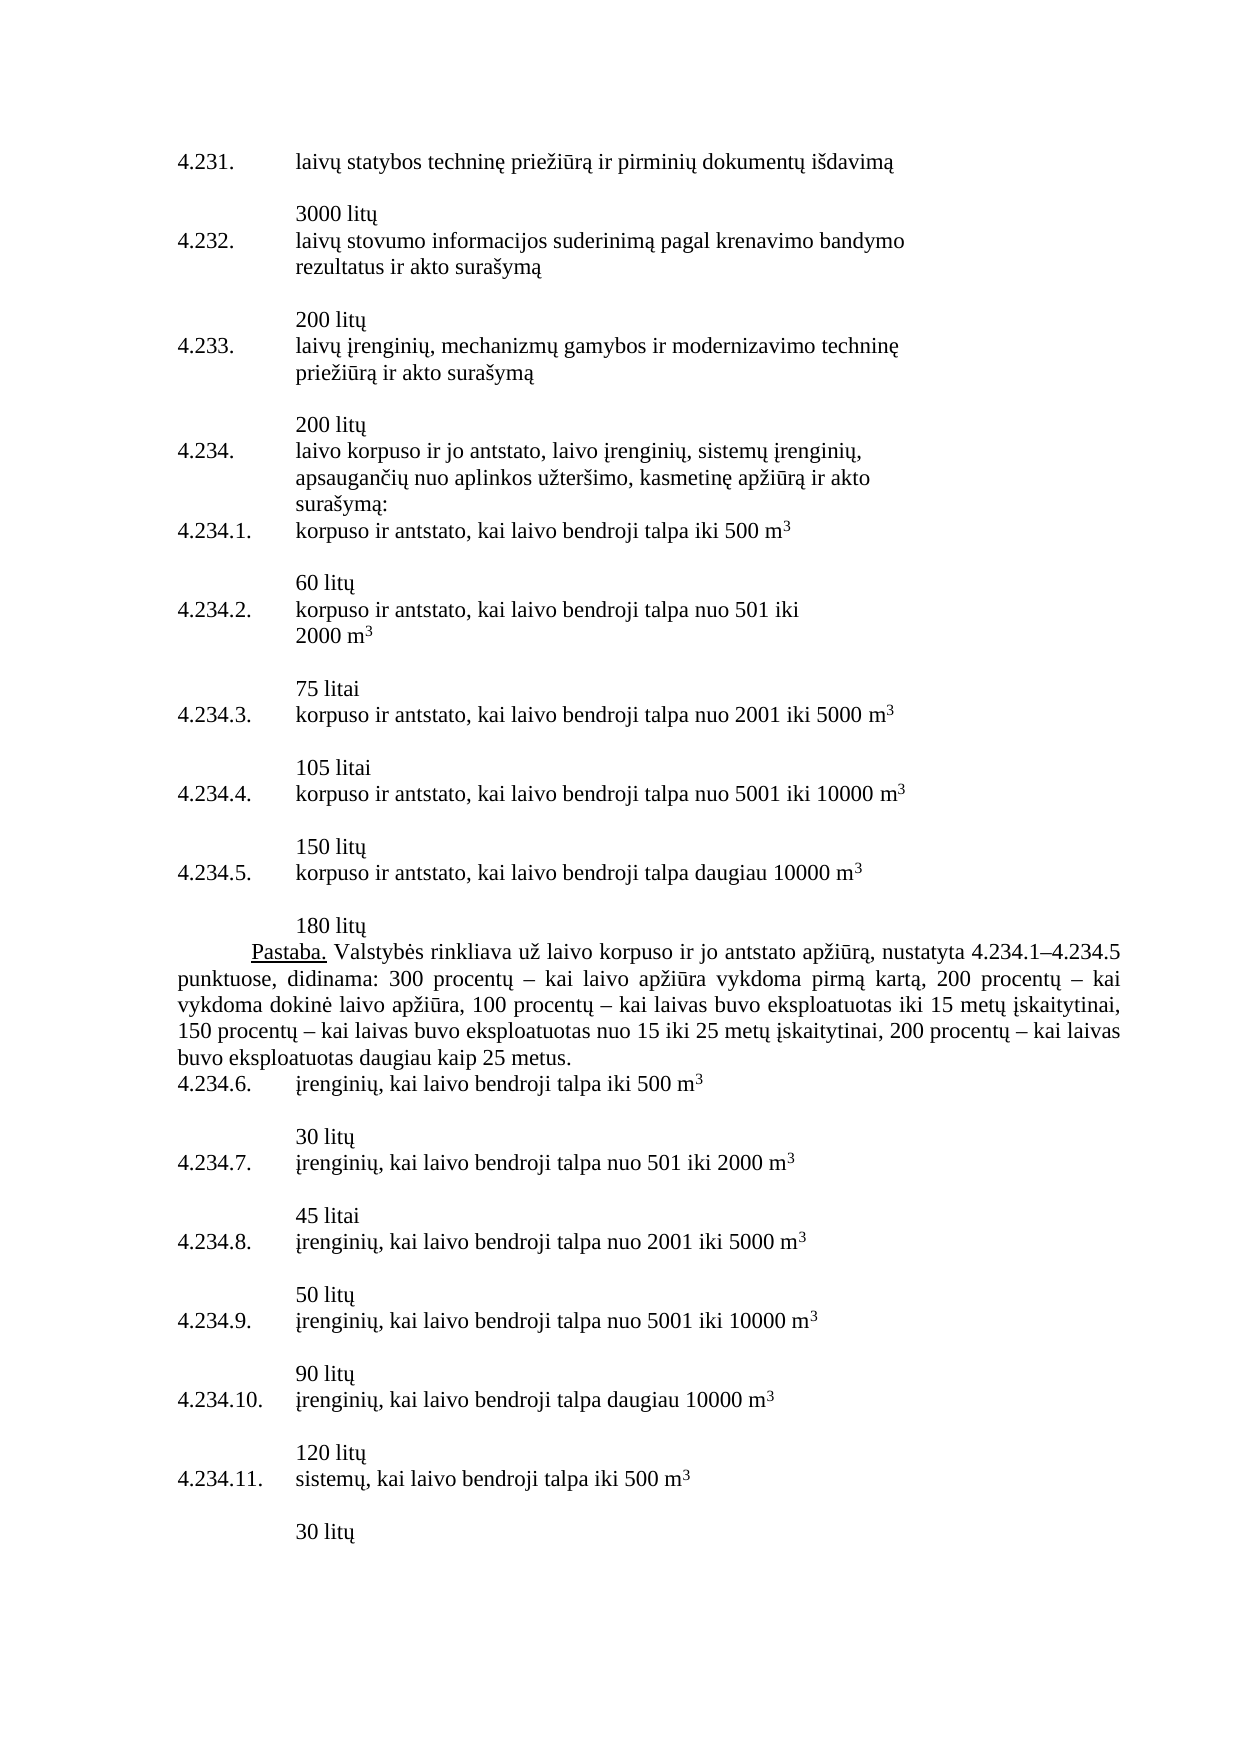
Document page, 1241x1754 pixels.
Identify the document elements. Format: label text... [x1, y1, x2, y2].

text 4.234. laivo korpuso ir jo antstato, laivo įrenginių, sistemų įrenginių, apsaugančių nuo aplinkos užteršimo, kasmetinę apžiūrą ir akto surašymą: [177, 438, 945, 517]
text 4.234.11. sistemų, kai laivo bendroji talpa iki 500 m3 30 litų [177, 1465, 945, 1544]
text 4.234.7. įrenginių, kai laivo bendroji talpa nuo 501 iki 2000 m3 45 litai [177, 1149, 945, 1228]
text 4.234.8. įrenginių, kai laivo bendroji talpa nuo 2001 iki 5000 m3 50 litų [177, 1228, 945, 1307]
text 4.234.9. įrenginių, kai laivo bendroji talpa nuo 5001 iki 10000 m3 90 litų [177, 1307, 945, 1386]
text 4.234.4. korpuso ir antstato, kai laivo bendroji talpa nuo 5001 iki 10000 m3 150 litų [177, 780, 945, 859]
text 4.234.5. korpuso ir antstato, kai laivo bendroji talpa daugiau 10000 m3 180 litų [177, 859, 945, 938]
text 4.231. laivų statybos techninę priežiūrą ir pirminių dokumentų išdavimą 3000 litų [177, 148, 945, 227]
text 4.232. laivų stovumo informacijos suderinimą pagal krenavimo bandymo rezultatus ir akto surašymą 200 litų [177, 227, 945, 332]
text 4.233. laivų įrenginių, mechanizmų gamybos ir modernizavimo techninę priežiūrą ir akto surašymą 200 litų [177, 332, 945, 438]
text 4.234.1. korpuso ir antstato, kai laivo bendroji talpa iki 500 m3 60 litų [177, 517, 945, 596]
text 4.234.2. korpuso ir antstato, kai laivo bendroji talpa nuo 501 iki 2000 m3 75 litai [177, 596, 945, 701]
text Pastaba. Valstybės rinkliava už laivo korpuso ir jo antstato apžiūrą, nustatyta 4.234.1–4.234.5 punktuose, didinama: 300 procentų – kai laivo apžiūra vykdoma pirmą kartą, 200 procentų – kai vykdoma dokinė laivo apžiūra, 100 procentų – kai laivas buvo eksploatuotas iki 15 metų įskaitytinai, 150 procentų – kai laivas buvo eksploatuotas nuo 15 iki 25 metų įskaitytinai, 200 procentų – kai laivas buvo eksploatuotas daugiau kaip 25 metus. [177, 938, 1122, 1070]
text 4.234.3. korpuso ir antstato, kai laivo bendroji talpa nuo 2001 iki 5000 m3 105 litai [177, 701, 945, 780]
text 4.234.10. įrenginių, kai laivo bendroji talpa daugiau 10000 m3 120 litų [177, 1386, 945, 1465]
text 4.234.6. įrenginių, kai laivo bendroji talpa iki 500 m3 30 litų [177, 1070, 945, 1149]
